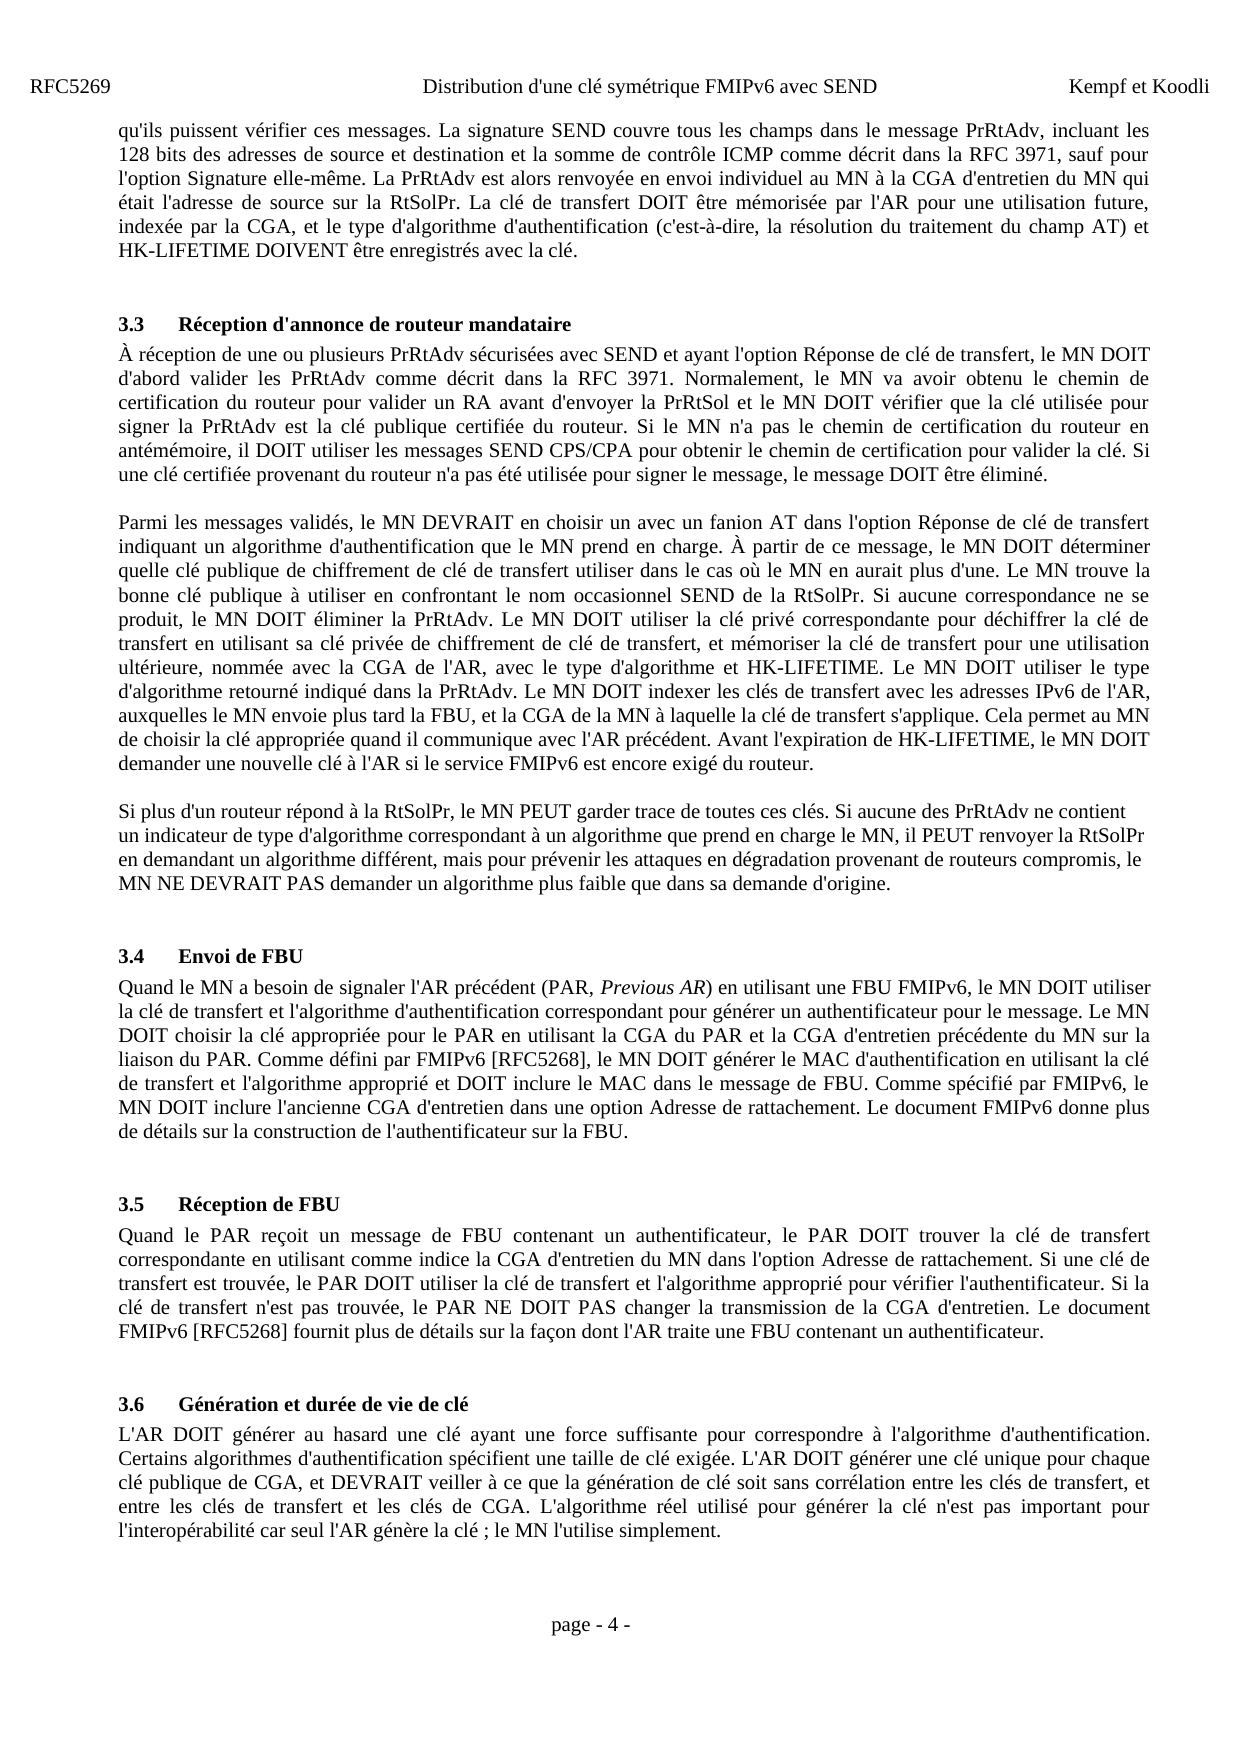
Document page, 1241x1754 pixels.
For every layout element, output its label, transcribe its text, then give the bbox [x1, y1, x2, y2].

subtitle 3.3 Réception d'annonce de routeur mandataire [118, 312, 1152, 336]
text Quand le MN a besoin de signaler l'AR précédent (PAR, Previous AR) en utilisant une FBU FMIPv6, le MN DOIT utiliser la clé de transfert et l'algorithme d'authentification correspondant pour générer un authentificateur pour le message. Le MN DOIT choisir la clé appropriée pour le PAR en utilisant la CGA du PAR et la CGA d'entretien précédente du MN sur la liaison du PAR. Comme défini par FMIPv6 [RFC5268], le MN DOIT générer le MAC d'authentification en utilisant la clé de transfert et l'algorithme approprié et DOIT inclure le MAC dans le message de FBU. Comme spécifié par FMIPv6, le MN DOIT inclure l'ancienne CGA d'entretien dans une option Adresse de rattachement. Le document FMIPv6 donne plus de détails sur la construction de l'authentificateur sur la FBU. [118, 975, 1152, 1143]
text Parmi les messages validés, le MN DEVRAIT en choisir un avec un fanion AT dans l'option Réponse de clé de transfert indiquant un algorithme d'authentification que le MN prend en charge. À partir de ce message, le MN DOIT déterminer quelle clé publique de chiffrement de clé de transfert utiliser dans le cas où le MN en aurait plus d'une. Le MN trouve la bonne clé publique à utiliser en confrontant le nom occasionnel SEND de la RtSolPr. Si aucune correspondance ne se produit, le MN DOIT éliminer la PrRtAdv. Le MN DOIT utiliser la clé privé correspondante pour déchiffrer la clé de transfert en utilisant sa clé privée de chiffrement de clé de transfert, et mémoriser la clé de transfert pour une utilisation ultérieure, nommée avec la CGA de l'AR, avec le type d'algorithme et HK-LIFETIME. Le MN DOIT utiliser le type d'algorithme retourné indiqué dans la PrRtAdv. Le MN DOIT indexer les clés de transfert avec les adresses IPv6 de l'AR, auxquelles le MN envoie plus tard la FBU, et la CGA de la MN à laquelle la clé de transfert s'applique. Cela permet au MN de choisir la clé appropriée quand il communique avec l'AR précédent. Avant l'expiration de HK-LIFETIME, le MN DOIT demander une nouvelle clé à l'AR si le service FMIPv6 est encore exigé du routeur. [118, 510, 1152, 775]
text L'AR DOIT générer au hasard une clé ayant une force suffisante pour correspondre à l'algorithme d'authentification. Certains algorithmes d'authentification spécifient une taille de clé exigée. L'AR DOIT générer une clé unique pour chaque clé publique de CGA, et DEVRAIT veiller à ce que la génération de clé soit sans corrélation entre les clés de transfert, et entre les clés de transfert et les clés de CGA. L'algorithme réel utilisé pour générer la clé n'est pas important pour l'interopérabilité car seul l'AR génère la clé ; le MN l'utilise simplement. [118, 1422, 1152, 1542]
subtitle 3.4 Envoi de FBU [118, 944, 1152, 968]
subtitle 3.5 Réception de FBU [118, 1192, 1152, 1216]
text Si plus d'un routeur répond à la RtSolPr, le MN PEUT garder trace de toutes ces clés. Si aucune des PrRtAdv ne contient un indicateur de type d'algorithme correspondant à un algorithme que prend en charge le MN, il PEUT renvoyer la RtSolPr en demandant un algorithme différent, mais pour prévenir les attaques en dégradation provenant de routeurs compromis, le MN NE DEVRAIT PAS demander un algorithme plus faible que dans sa demande d'origine. [118, 799, 1152, 895]
text À réception de une ou plusieurs PrRtAdv sécurisées avec SEND et ayant l'option Réponse de clé de transfert, le MN DOIT d'abord valider les PrRtAdv comme décrit dans la RFC 3971. Normalement, le MN va avoir obtenu le chemin de certification du routeur pour valider un RA avant d'envoyer la PrRtSol et le MN DOIT vérifier que la clé utilisée pour signer la PrRtAdv est la clé publique certifiée du routeur. Si le MN n'a pas le chemin de certification du routeur en antémémoire, il DOIT utiliser les messages SEND CPS/CPA pour obtenir le chemin de certification pour valider la clé. Si une clé certifiée provenant du routeur n'a pas été utilisée pour signer le message, le message DOIT être éliminé. [118, 342, 1152, 486]
text Quand le PAR reçoit un message de FBU contenant un authentificateur, le PAR DOIT trouver la clé de transfert correspondante en utilisant comme indice la CGA d'entretien du MN dans l'option Adresse de rattachement. Si une clé de transfert est trouvée, le PAR DOIT utiliser la clé de transfert et l'algorithme approprié pour vérifier l'authentificateur. Si la clé de transfert n'est pas trouvée, le PAR NE DOIT PAS changer la transmission de la CGA d'entretien. Le document FMIPv6 [RFC5268] fournit plus de détails sur la façon dont l'AR traite une FBU contenant un authentificateur. [118, 1222, 1152, 1343]
subtitle 3.6 Génération et durée de vie de clé [118, 1392, 1152, 1416]
text qu'ils puissent vérifier ces messages. La signature SEND couvre tous les champs dans le message PrRtAdv, incluant les 128 bits des adresses de source et destination et la somme de contrôle ICMP comme décrit dans la RFC 3971, sauf pour l'option Signature elle-même. La PrRtAdv est alors renvoyée en envoi individuel au MN à la CGA d'entretien du MN qui était l'adresse de source sur la RtSolPr. La clé de transfert DOIT être mémorisée par l'AR pour une utilisation future, indexée par la CGA, et le type d'algorithme d'authentification (c'est-à-dire, la résolution du traitement du champ AT) et HK-LIFETIME DOIVENT être enregistrés avec la clé. [118, 118, 1152, 262]
